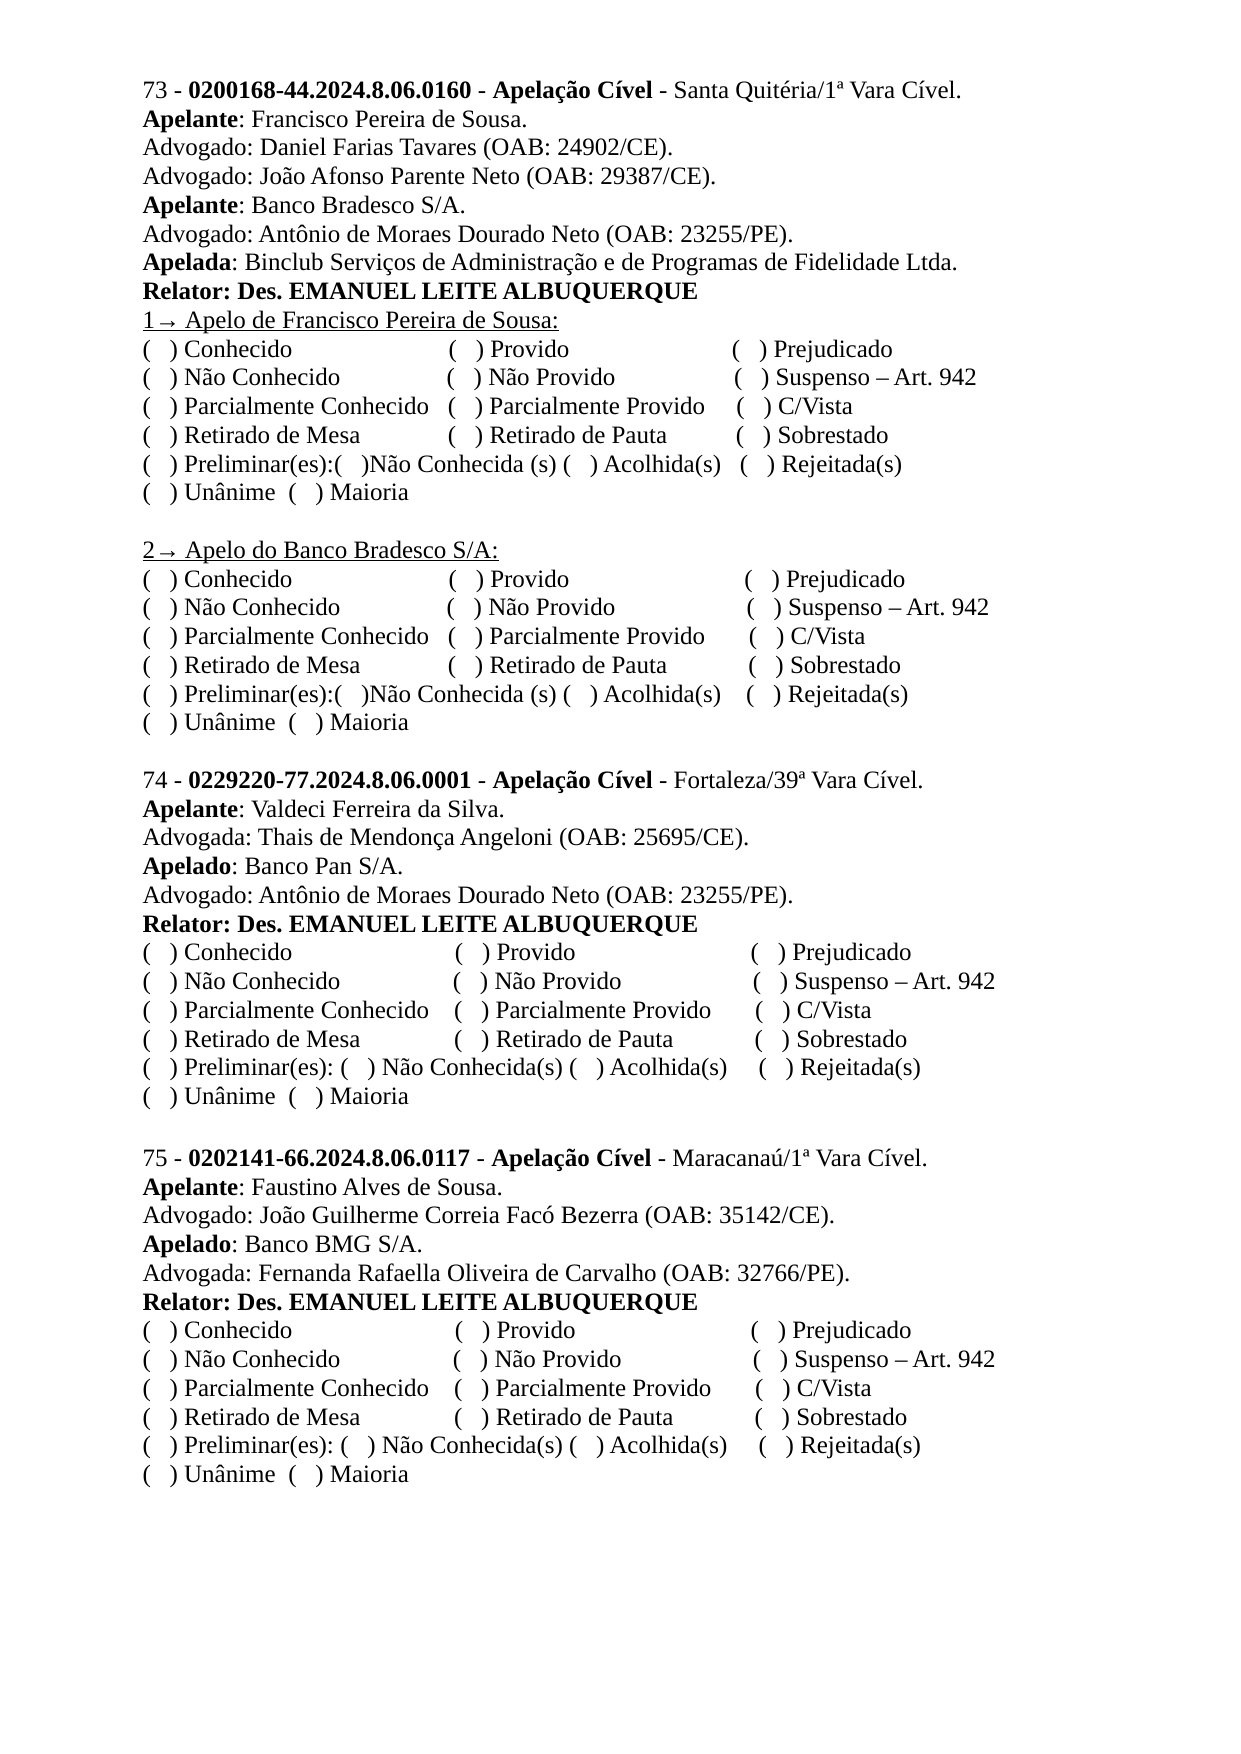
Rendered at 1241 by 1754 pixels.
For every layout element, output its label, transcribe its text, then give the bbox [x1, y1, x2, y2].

text Apelante: Banco Bradesco S/A. [142, 190, 1141, 219]
text Apelante: Francisco Pereira de Sousa. [142, 104, 1141, 132]
text ( ) Preliminar(es): ( ) Não Conhecida(s) ( ) Acolhida(s) ( ) Rejeitada(s) [142, 1431, 1158, 1459]
text Relator: Des. EMANUEL LEITE ALBUQUERQUE [142, 909, 1141, 937]
text ( ) Preliminar(es): ( ) Não Conhecida(s) ( ) Acolhida(s) ( ) Rejeitada(s) [142, 1052, 1158, 1081]
text 73 - 0200168-44.2024.8.06.0160 - Apelação Cível - Santa Quitéria/1ª Vara Cível. [142, 75, 1141, 104]
text ( ) Unânime ( ) Maioria [142, 1459, 1141, 1488]
text Relator: Des. EMANUEL LEITE ALBUQUERQUE [142, 276, 1141, 305]
text Advogado: Antônio de Moraes Dourado Neto (OAB: 23255/PE). [142, 219, 1141, 247]
text Apelado: Banco BMG S/A. [142, 1229, 1141, 1258]
text Advogado: João Afonso Parente Neto (OAB: 29387/CE). [142, 161, 1141, 190]
text 74 - 0229220-77.2024.8.06.0001 - Apelação Cível - Fortaleza/39ª Vara Cível. [142, 765, 1141, 794]
text Advogado: Antônio de Moraes Dourado Neto (OAB: 23255/PE). [142, 880, 1141, 909]
text ( ) Unânime ( ) Maioria [142, 477, 1158, 506]
text Apelante: Valdeci Ferreira da Silva. [142, 794, 1141, 822]
text 2→ Apelo do Banco Bradesco S/A: [142, 535, 1141, 564]
text ( ) Conhecido ( ) Provido ( ) Prejudicado [142, 564, 1141, 592]
text ( ) Não Conhecido ( ) Não Provido ( ) Suspenso – Art. 942 [142, 1344, 1158, 1373]
text ( ) Unânime ( ) Maioria [142, 707, 1158, 736]
text ( ) Preliminar(es):( )Não Conhecida (s) ( ) Acolhida(s) ( ) Rejeitada(s) [142, 449, 1158, 477]
text Apelada: Binclub Serviços de Administração e de Programas de Fidelidade Ltda. [142, 247, 1141, 276]
text ( ) Conhecido ( ) Provido ( ) Prejudicado [142, 1316, 1141, 1344]
text ( ) Parcialmente Conhecido ( ) Parcialmente Provido ( ) C/Vista [142, 621, 1158, 650]
text Apelante: Faustino Alves de Sousa. [142, 1172, 1141, 1201]
text ( ) Parcialmente Conhecido ( ) Parcialmente Provido ( ) C/Vista [142, 995, 1158, 1024]
text ( ) Parcialmente Conhecido ( ) Parcialmente Provido ( ) C/Vista [142, 391, 1158, 420]
text ( ) Unânime ( ) Maioria [142, 1081, 1141, 1110]
text ( ) Não Conhecido ( ) Não Provido ( ) Suspenso – Art. 942 [142, 966, 1158, 995]
text Advogada: Thais de Mendonça Angeloni (OAB: 25695/CE). [142, 822, 1141, 851]
text Advogado: Daniel Farias Tavares (OAB: 24902/CE). [142, 132, 1141, 161]
text Advogada: Fernanda Rafaella Oliveira de Carvalho (OAB: 32766/PE). [142, 1258, 1141, 1287]
text ( ) Conhecido ( ) Provido ( ) Prejudicado [142, 334, 1141, 362]
text ( ) Preliminar(es):( )Não Conhecida (s) ( ) Acolhida(s) ( ) Rejeitada(s) [142, 679, 1158, 707]
text Advogado: João Guilherme Correia Facó Bezerra (OAB: 35142/CE). [142, 1201, 1141, 1229]
text ( ) Parcialmente Conhecido ( ) Parcialmente Provido ( ) C/Vista [142, 1373, 1158, 1402]
text 75 - 0202141-66.2024.8.06.0117 - Apelação Cível - Maracanaú/1ª Vara Cível. [142, 1143, 1141, 1172]
text Apelado: Banco Pan S/A. [142, 851, 1141, 880]
text ( ) Retirado de Mesa ( ) Retirado de Pauta ( ) Sobrestado [142, 420, 1158, 449]
text Relator: Des. EMANUEL LEITE ALBUQUERQUE [142, 1287, 1141, 1316]
text ( ) Retirado de Mesa ( ) Retirado de Pauta ( ) Sobrestado [142, 1402, 1158, 1431]
text ( ) Não Conhecido ( ) Não Provido ( ) Suspenso – Art. 942 [142, 362, 1158, 391]
text ( ) Retirado de Mesa ( ) Retirado de Pauta ( ) Sobrestado [142, 650, 1158, 679]
text ( ) Retirado de Mesa ( ) Retirado de Pauta ( ) Sobrestado [142, 1024, 1158, 1052]
text 1→ Apelo de Francisco Pereira de Sousa: [142, 305, 1141, 334]
text ( ) Não Conhecido ( ) Não Provido ( ) Suspenso – Art. 942 [142, 592, 1158, 621]
text ( ) Conhecido ( ) Provido ( ) Prejudicado [142, 937, 1141, 966]
